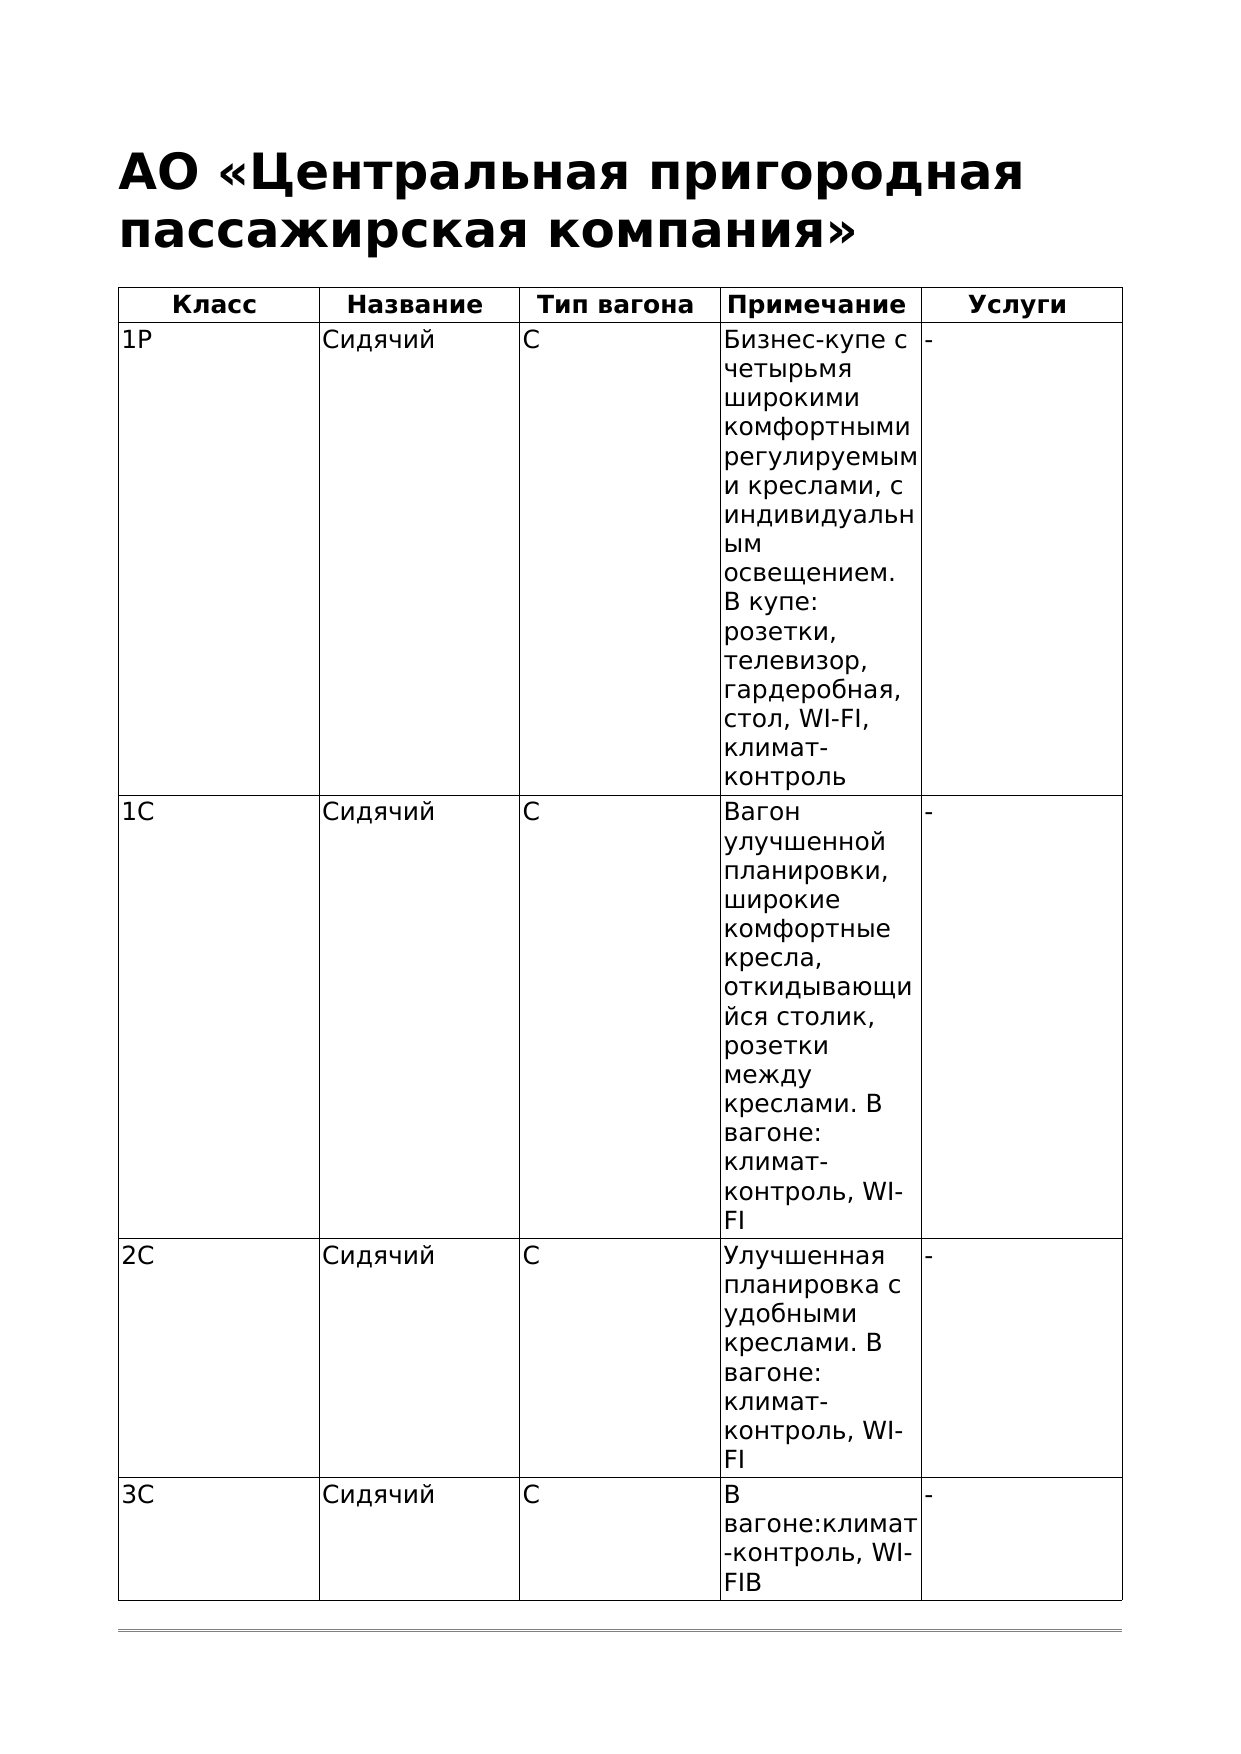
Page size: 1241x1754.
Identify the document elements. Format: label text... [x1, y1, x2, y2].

table_cell Улучшенная планировка с удобными креслами. В вагоне: климат-контроль, WI-FI [721, 1239, 921, 1477]
table_cell 1С [119, 796, 319, 1238]
table_header Название [320, 288, 519, 322]
table_cell С [520, 1239, 720, 1477]
table_cell С [520, 1478, 720, 1600]
table_cell 1Р [119, 323, 319, 794]
table_cell 3С [119, 1478, 319, 1600]
table_header Услуги [922, 288, 1122, 322]
table_header Примечание [721, 288, 921, 322]
table_cell - [922, 1478, 1122, 1600]
table_cell - [922, 796, 1122, 1238]
table_header Класс [119, 288, 319, 322]
table_cell Сидячий [320, 796, 519, 1238]
table_cell С [520, 323, 720, 794]
table_cell - [922, 1239, 1122, 1477]
table_cell Сидячий [320, 1239, 519, 1477]
table_cell Сидячий [320, 323, 519, 794]
table_cell 2С [119, 1239, 319, 1477]
table_cell - [922, 323, 1122, 794]
table_cell Вагон улучшенной планировки, широкие комфортные кресла, откидывающийся столик, розетки между креслами. В вагоне: климат-контроль, WI-FI [721, 796, 921, 1238]
table_cell Бизнес-купе с четырьмя широкими комфортными регулируемыми креслами, с индивидуальным освещением. В купе: розетки, телевизор, гардеробная, стол, WI-FI, климат-контроль [721, 323, 921, 794]
table_cell С [520, 796, 720, 1238]
subtitle АО «Центральная пригородная пассажирская компания» [118, 143, 1122, 259]
table_cell В вагоне:климат-контроль, WI-FIВ [721, 1478, 921, 1600]
table_cell Сидячий [320, 1478, 519, 1600]
table_header Тип вагона [520, 288, 720, 322]
